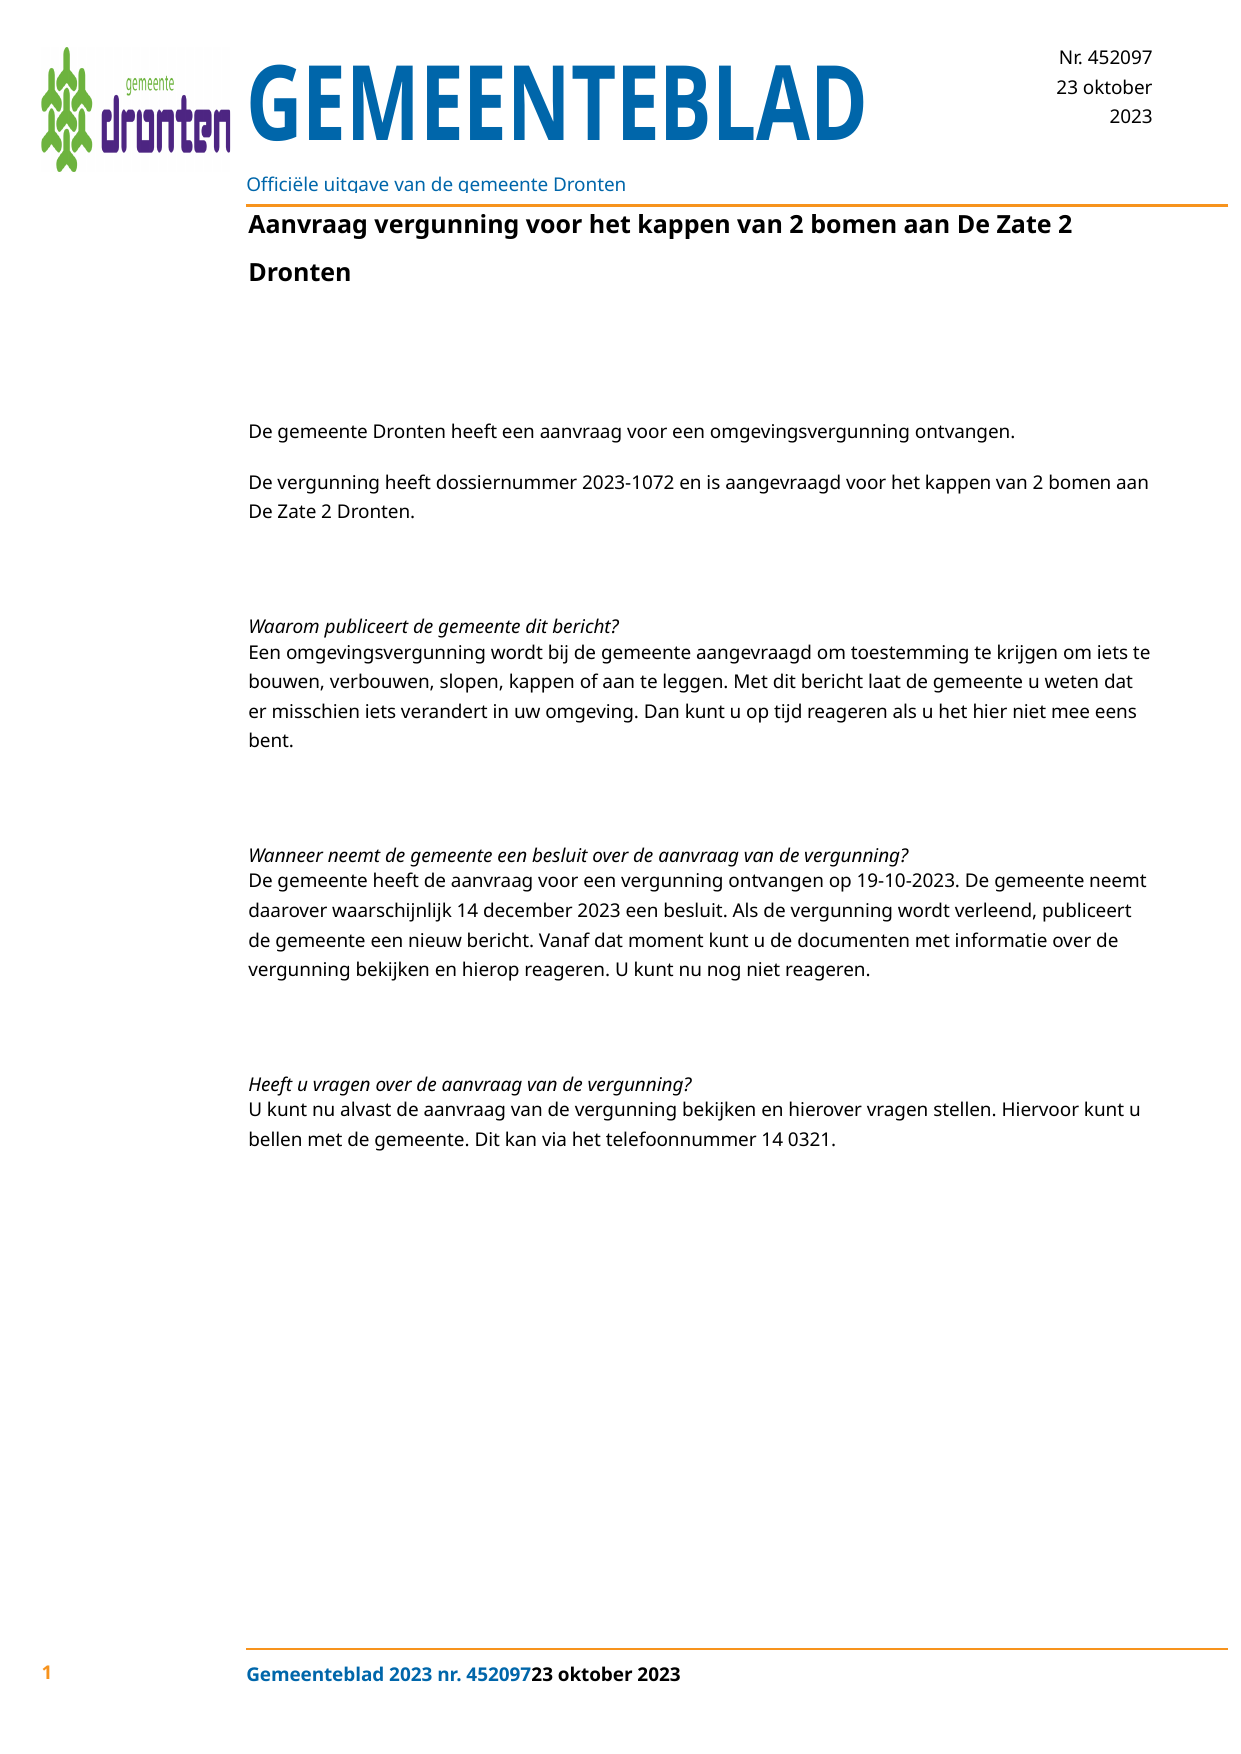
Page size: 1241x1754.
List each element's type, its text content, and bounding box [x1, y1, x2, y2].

text De gemeente Dronten heeft een aanvraag voor een omgevingsvergunning ontvangen. [248, 419, 1152, 444]
text U kunt nu alvast de aanvraag van de vergunning bekijken en hierover vragen stellen. Hiervoor kunt u bellen met de gemeente. Dit kan via het telefoonnummer 14 0321. [248, 1097, 1152, 1152]
picture [41, 47, 231, 172]
text Wanneer neemt de gemeente een besluit over de aanvraag van de vergunning? [248, 842, 1152, 868]
text Aanvraag vergunning voor het kappen van 2 bomen aan De Zate 2 Dronten [248, 207, 1152, 288]
text De vergunning heeft dossiernummer 2023-1072 en is aangevraagd voor het kappen van 2 bomen aan De Zate 2 Dronten. [248, 469, 1152, 524]
text Heeft u vragen over de aanvraag van de vergunning? [248, 1071, 1152, 1097]
text De gemeente heeft de aanvraag voor een vergunning ontvangen op 19-10-2023. De gemeente neemt daarover waarschijnlijk 14 december 2023 een besluit. Als de vergunning wordt verleend, publiceert de gemeente een nieuw bericht. Vanaf dat moment kunt u de documenten met informatie over de vergunning bekijken en hierop reageren. U kunt nu nog niet reageren. [248, 868, 1152, 982]
text Een omgevingsvergunning wordt bij de gemeente aangevraagd om toestemming te krijgen om iets te bouwen, verbouwen, slopen, kappen of aan te leggen. Met dit bericht laat de gemeente u weten dat er misschien iets verandert in uw omgeving. Dan kunt u op tijd reageren als u het hier niet mee eens bent. [248, 639, 1152, 753]
text Waarom publiceert de gemeente dit bericht? [248, 613, 1152, 639]
